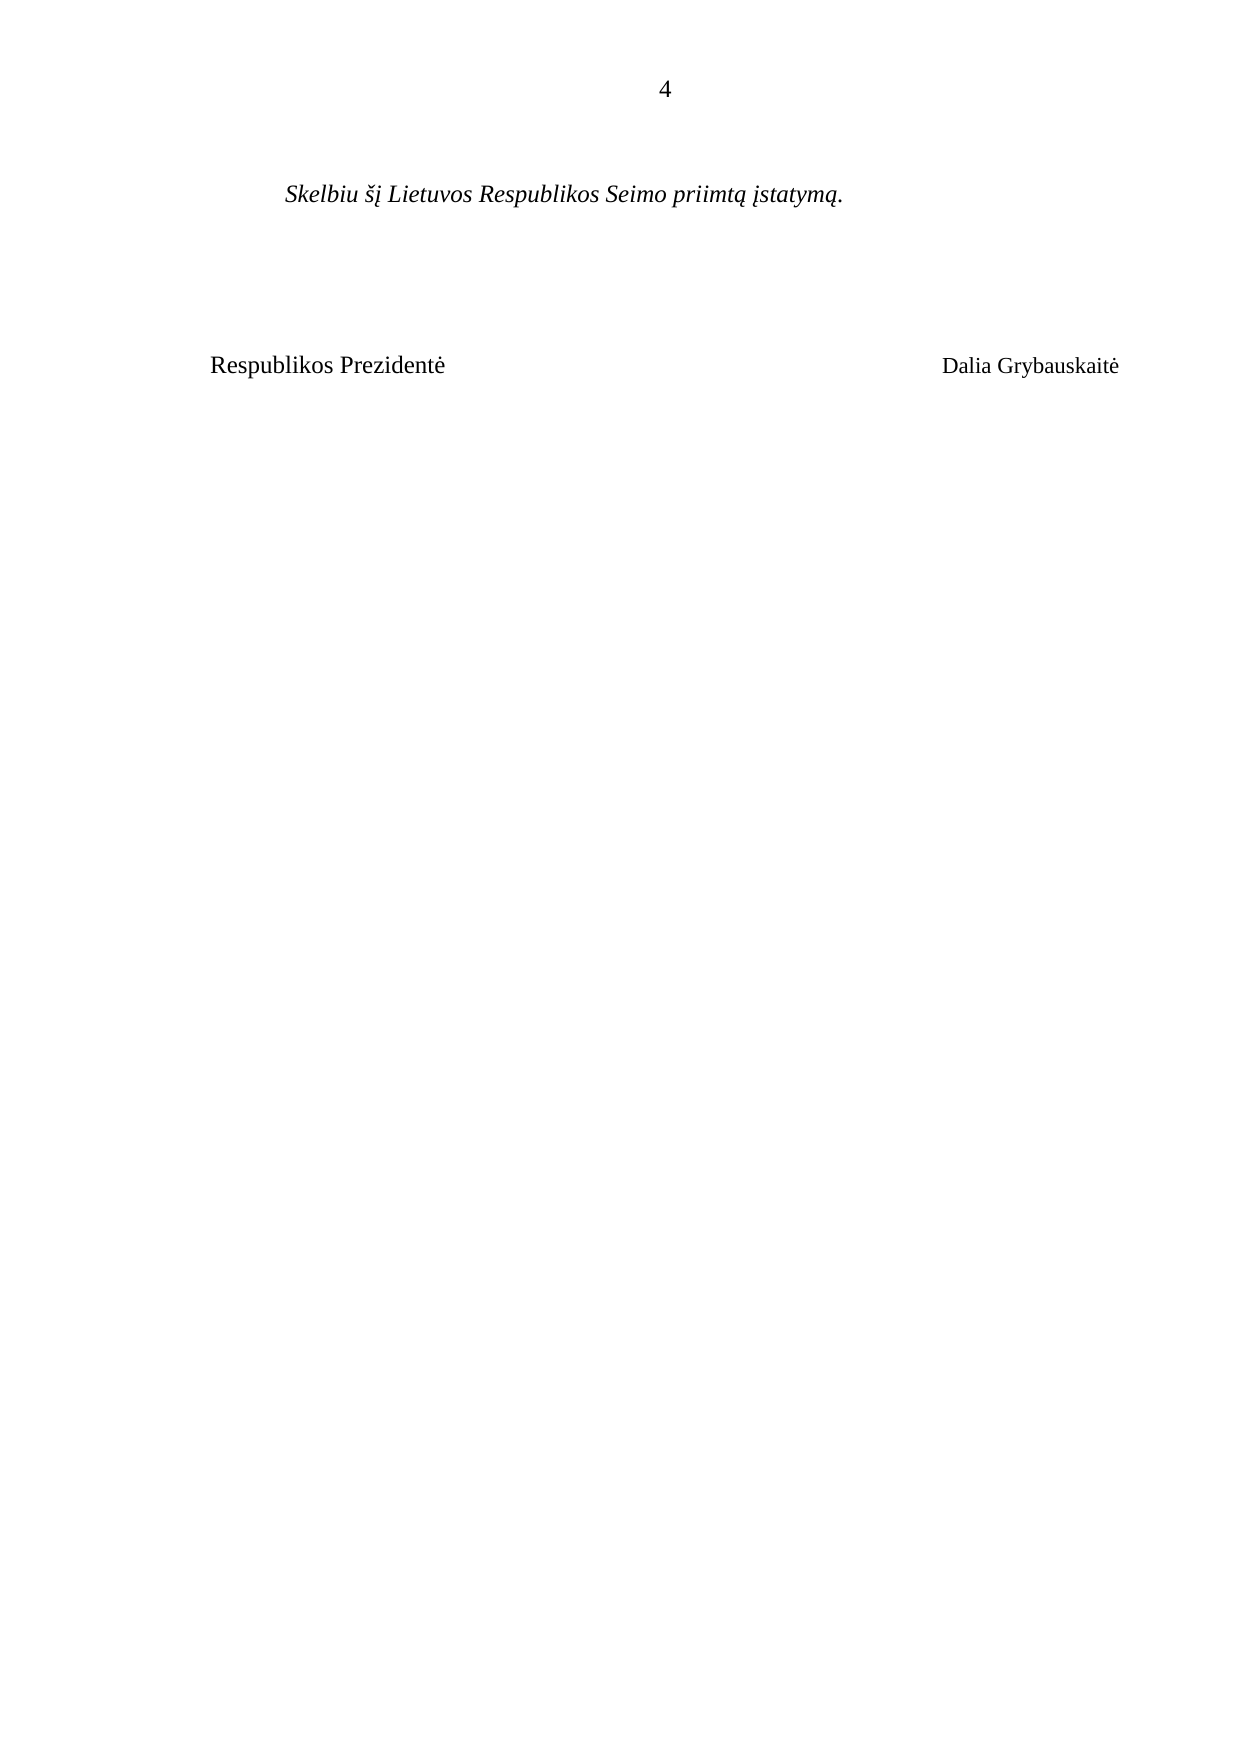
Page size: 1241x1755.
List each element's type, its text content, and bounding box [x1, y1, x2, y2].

text Skelbiu šį Lietuvos Respublikos Seimo priimtą įstatymą. [210, 179, 1120, 207]
text Respublikos Prezidentė Dalia Grybauskaitė [210, 350, 1120, 379]
